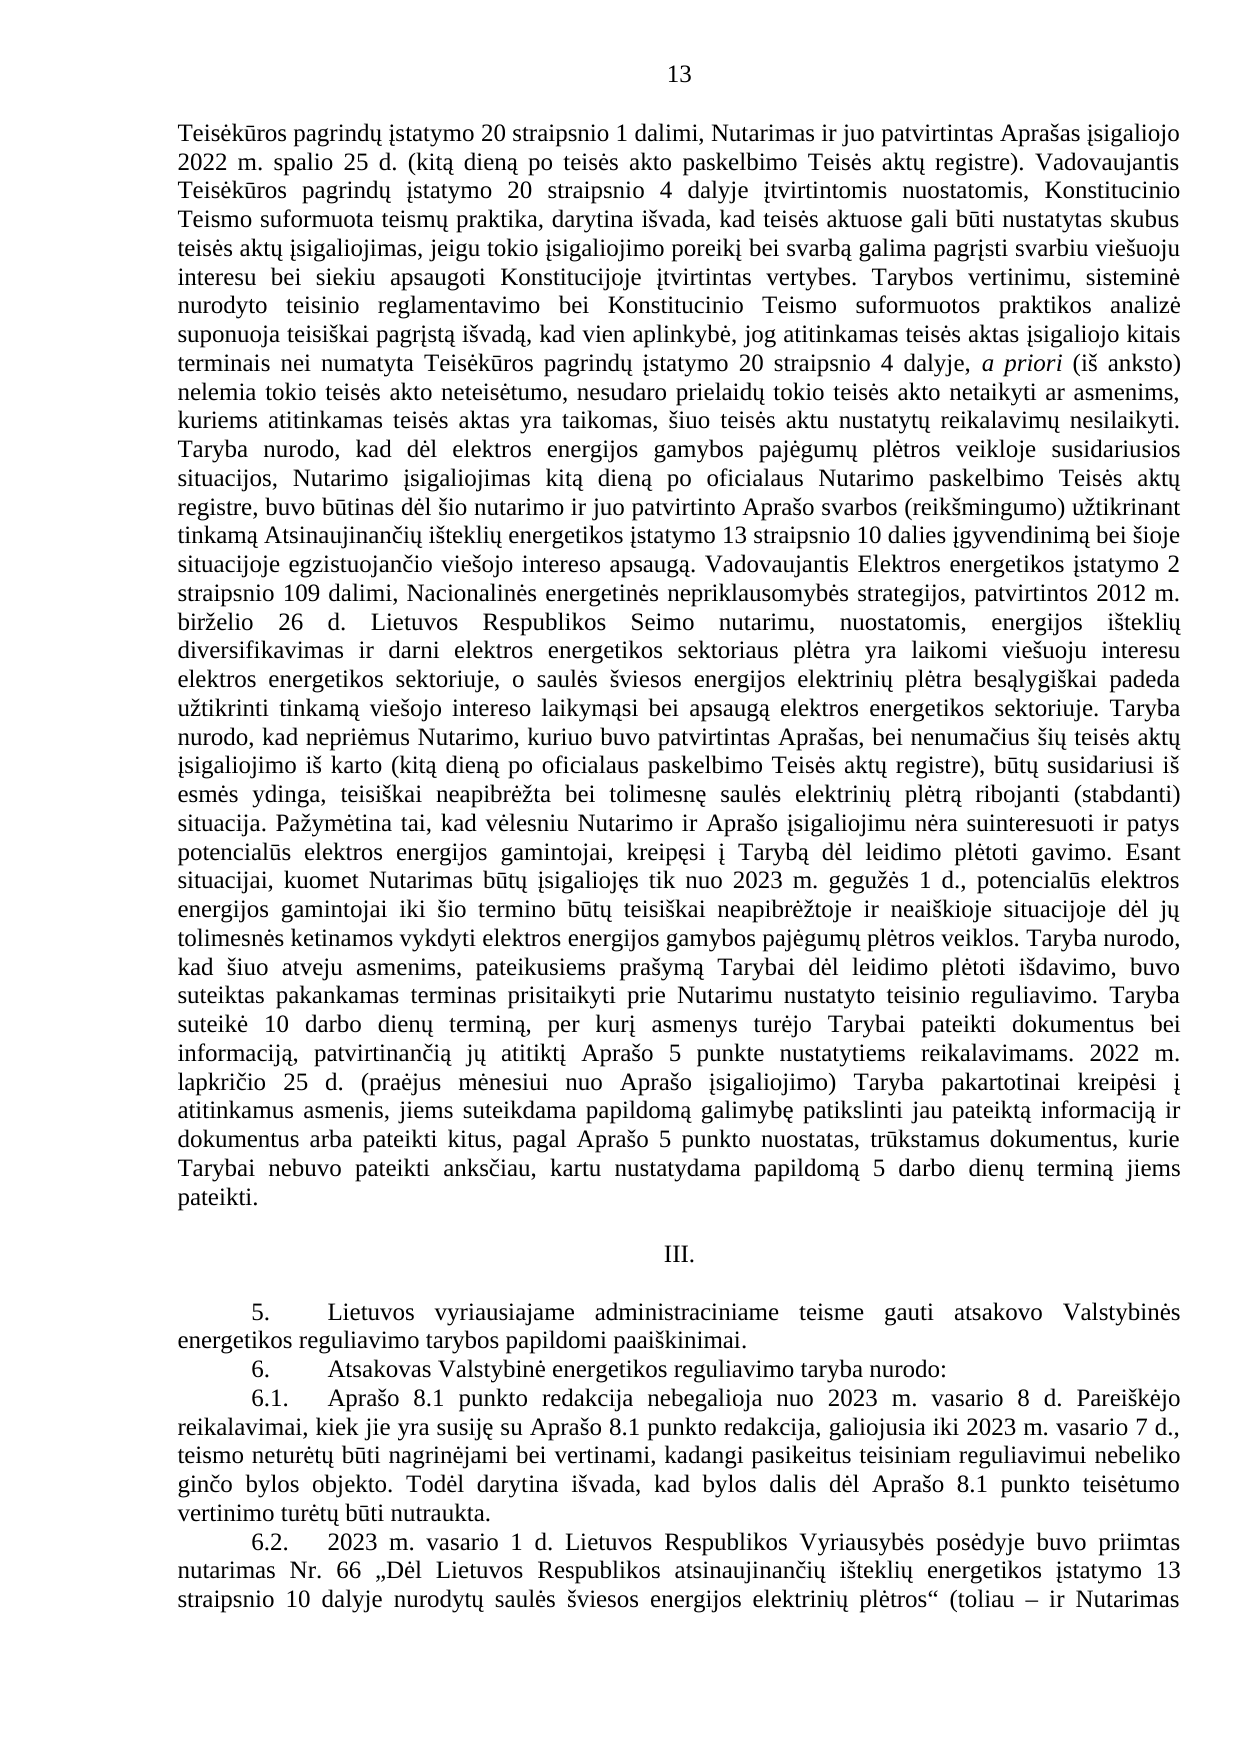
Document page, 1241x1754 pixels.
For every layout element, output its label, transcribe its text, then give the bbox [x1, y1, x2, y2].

text 5. Lietuvos vyriausiajame administraciniame teisme gauti atsakovo Valstybinės energetikos reguliavimo tarybos papildomi paaiškinimai. [177, 1297, 1181, 1354]
text 6. Atsakovas Valstybinė energetikos reguliavimo taryba nurodo: [177, 1354, 1181, 1383]
text Teisėkūros pagrindų įstatymo 20 straipsnio 1 dalimi, Nutarimas ir juo patvirtintas Aprašas įsigaliojo 2022 m. spalio 25 d. (kitą dieną po teisės akto paskelbimo Teisės aktų registre). Vadovaujantis Teisėkūros pagrindų įstatymo 20 straipsnio 4 dalyje įtvirtintomis nuostatomis, Konstitucinio Teismo suformuota teismų praktika, darytina išvada, kad teisės aktuose gali būti nustatytas skubus teisės aktų įsigaliojimas, jeigu tokio įsigaliojimo poreikį bei svarbą galima pagrįsti svarbiu viešuoju interesu bei siekiu apsaugoti Konstitucijoje įtvirtintas vertybes. Tarybos vertinimu, sisteminė nurodyto teisinio reglamentavimo bei Konstitucinio Teismo suformuotos praktikos analizė suponuoja teisiškai pagrįstą išvadą, kad vien aplinkybė, jog atitinkamas teisės aktas įsigaliojo kitais terminais nei numatyta Teisėkūros pagrindų įstatymo 20 straipsnio 4 dalyje, a priori (iš anksto) nelemia tokio teisės akto neteisėtumo, nesudaro prielaidų tokio teisės akto netaikyti ar asmenims, kuriems atitinkamas teisės aktas yra taikomas, šiuo teisės aktu nustatytų reikalavimų nesilaikyti. Taryba nurodo, kad dėl elektros energijos gamybos pajėgumų plėtros veikloje susidariusios situacijos, Nutarimo įsigaliojimas kitą dieną po oficialaus Nutarimo paskelbimo Teisės aktų registre, buvo būtinas dėl šio nutarimo ir juo patvirtinto Aprašo svarbos (reikšmingumo) užtikrinant tinkamą Atsinaujinančių išteklių energetikos įstatymo 13 straipsnio 10 dalies įgyvendinimą bei šioje situacijoje egzistuojančio viešojo intereso apsaugą. Vadovaujantis Elektros energetikos įstatymo 2 straipsnio 109 dalimi, Nacionalinės energetinės nepriklausomybės strategijos, patvirtintos 2012 m. birželio 26 d. Lietuvos Respublikos Seimo nutarimu, nuostatomis, energijos išteklių diversifikavimas ir darni elektros energetikos sektoriaus plėtra yra laikomi viešuoju interesu elektros energetikos sektoriuje, o saulės šviesos energijos elektrinių plėtra besąlygiškai padeda užtikrinti tinkamą viešojo intereso laikymąsi bei apsaugą elektros energetikos sektoriuje. Taryba nurodo, kad nepriėmus Nutarimo, kuriuo buvo patvirtintas Aprašas, bei nenumačius šių teisės aktų įsigaliojimo iš karto (kitą dieną po oficialaus paskelbimo Teisės aktų registre), būtų susidariusi iš esmės ydinga, teisiškai neapibrėžta bei tolimesnę saulės elektrinių plėtrą ribojanti (stabdanti) situacija. Pažymėtina tai, kad vėlesniu Nutarimo ir Aprašo įsigaliojimu nėra suinteresuoti ir patys potencialūs elektros energijos gamintojai, kreipęsi į Tarybą dėl leidimo plėtoti gavimo. Esant situacijai, kuomet Nutarimas būtų įsigaliojęs tik nuo 2023 m. gegužės 1 d., potencialūs elektros energijos gamintojai iki šio termino būtų teisiškai neapibrėžtoje ir neaiškioje situacijoje dėl jų tolimesnės ketinamos vykdyti elektros energijos gamybos pajėgumų plėtros veiklos. Taryba nurodo, kad šiuo atveju asmenims, pateikusiems prašymą Tarybai dėl leidimo plėtoti išdavimo, buvo suteiktas pakankamas terminas prisitaikyti prie Nutarimu nustatyto teisinio reguliavimo. Taryba suteikė 10 darbo dienų terminą, per kurį asmenys turėjo Tarybai pateikti dokumentus bei informaciją, patvirtinančią jų atitiktį Aprašo 5 punkte nustatytiems reikalavimams. 2022 m. lapkričio 25 d. (praėjus mėnesiui nuo Aprašo įsigaliojimo) Taryba pakartotinai kreipėsi į atitinkamus asmenis, jiems suteikdama papildomą galimybę patikslinti jau pateiktą informaciją ir dokumentus arba pateikti kitus, pagal Aprašo 5 punkto nuostatas, trūkstamus dokumentus, kurie Tarybai nebuvo pateikti anksčiau, kartu nustatydama papildomą 5 darbo dienų terminą jiems pateikti. [177, 118, 1181, 1211]
text 6.2. 2023 m. vasario 1 d. Lietuvos Respublikos Vyriausybės posėdyje buvo priimtas nutarimas Nr. 66 „Dėl Lietuvos Respublikos atsinaujinančių išteklių energetikos įstatymo 13 straipsnio 10 dalyje nurodytų saulės šviesos energijos elektrinių plėtros“ (toliau – ir Nutarimas [177, 1527, 1181, 1613]
text III. [177, 1239, 1181, 1268]
text 6.1. Aprašo 8.1 punkto redakcija nebegalioja nuo 2023 m. vasario 8 d. Pareiškėjo reikalavimai, kiek jie yra susiję su Aprašo 8.1 punkto redakcija, galiojusia iki 2023 m. vasario 7 d., teismo neturėtų būti nagrinėjami bei vertinami, kadangi pasikeitus teisiniam reguliavimui nebeliko ginčo bylos objekto. Todėl darytina išvada, kad bylos dalis dėl Aprašo 8.1 punkto teisėtumo vertinimo turėtų būti nutraukta. [177, 1383, 1181, 1527]
